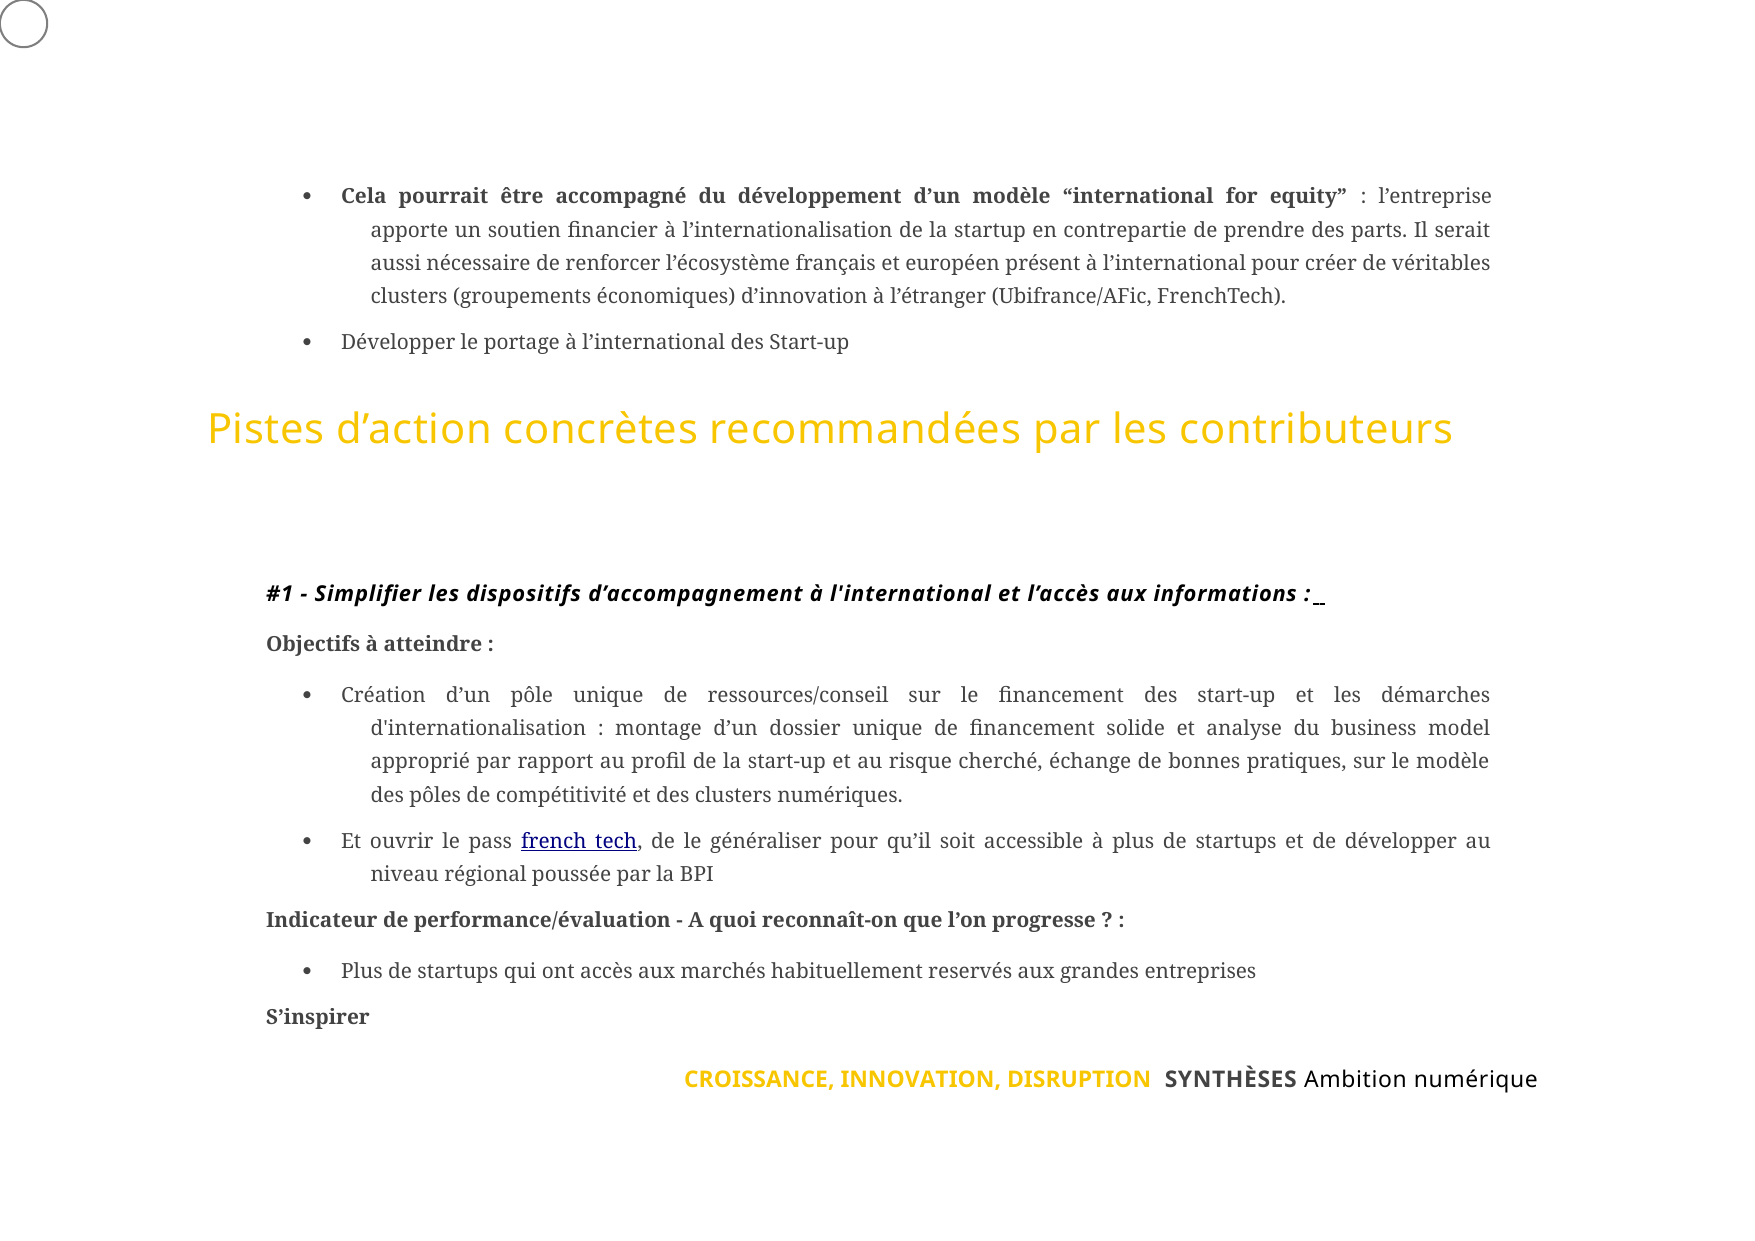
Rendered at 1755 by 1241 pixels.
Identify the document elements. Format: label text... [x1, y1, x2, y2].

list Plus de startups qui ont accès aux marchés habituellement reservés aux grandes entreprises [303, 952, 1492, 985]
list Et ouvrir le pass french tech, de le généraliser pour qu’il soit accessible à plus de startups et de développer au niveau régional poussée par la BPI [303, 821, 1492, 888]
text S’inspirer [266, 997, 1492, 1031]
text Pistes d’action concrètes recommandées par les contributeurs [207, 399, 1547, 456]
text Objectifs à atteindre : [266, 624, 1492, 658]
list Développer le portage à l’international des Start-up [303, 323, 1492, 356]
text Indicateur de performance/évaluation - A quoi reconnaît-on que l’on progresse ? : [266, 901, 1492, 934]
list Cela pourrait être accompagné du développement d’un modèle “international for equity” : l’entreprise apporte un soutien financier à l’internationalisation de la startup en contrepartie de prendre des parts. Il serait aussi nécessaire de renforcer l’écosystème français et européen présent à l’international pour créer de véritables clusters (groupements économiques) d’innovation à l’étranger (Ubifrance/AFic, FrenchTech). [303, 177, 1492, 311]
list Création d’un pôle unique de ressources/conseil sur le financement des start-up et les démarches d'internationalisation : montage d’un dossier unique de financement solide et analyse du business model approprié par rapport au profil de la start-up et au risque cherché, échange de bonnes pratiques, sur le modèle des pôles de compétitivité et des clusters numériques. [303, 676, 1492, 809]
text #1 - Simplifier les dispositifs d’accompagnement à l'international et l’accès aux informations : [266, 578, 1551, 608]
